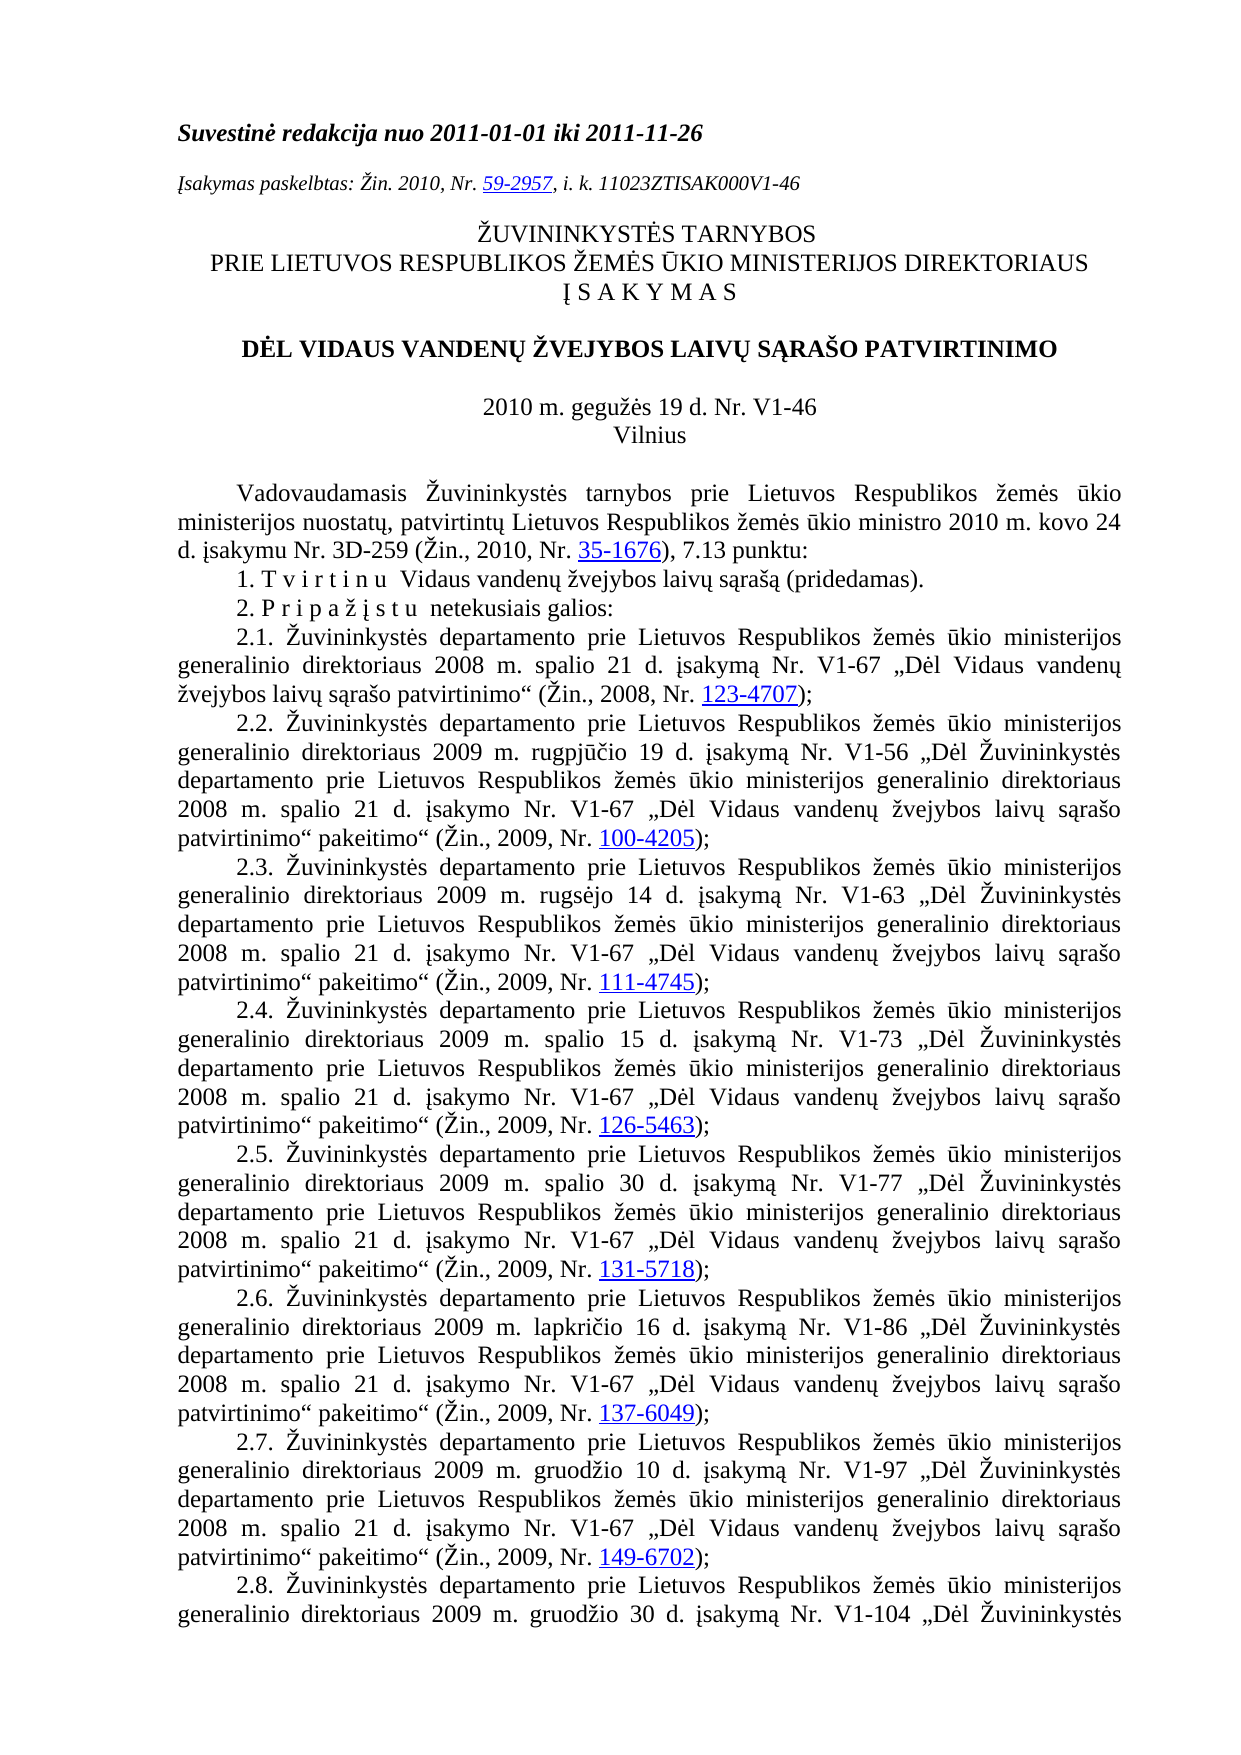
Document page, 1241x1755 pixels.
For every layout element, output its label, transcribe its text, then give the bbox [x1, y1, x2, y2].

text 2. Pripažįstu netekusiais galios: [177, 593, 1122, 622]
text ŽUVININKYSTĖS TARNYBOS [177, 219, 1122, 248]
text DĖL VIDAUS VANDENŲ ŽVEJYBOS LAIVŲ SĄRAŠO PATVIRTINIMO [177, 334, 1122, 363]
text Įsakymas paskelbtas: Žin. 2010, Nr. 59-2957, i. k. 11023ZTISAK000V1-46 [177, 171, 1122, 195]
text 2.1. Žuvininkystės departamento prie Lietuvos Respublikos žemės ūkio ministerijos generalinio direktoriaus 2008 m. spalio 21 d. įsakymą Nr. V1-67 „Dėl Vidaus vandenų žvejybos laivų sąrašo patvirtinimo“ (Žin., 2008, Nr. 123-4707); [177, 622, 1122, 708]
text 2.6. Žuvininkystės departamento prie Lietuvos Respublikos žemės ūkio ministerijos generalinio direktoriaus 2009 m. lapkričio 16 d. įsakymą Nr. V1-86 „Dėl Žuvininkystės departamento prie Lietuvos Respublikos žemės ūkio ministerijos generalinio direktoriaus 2008 m. spalio 21 d. įsakymo Nr. V1-67 „Dėl Vidaus vandenų žvejybos laivų sąrašo patvirtinimo“ pakeitimo“ (Žin., 2009, Nr. 137-6049); [177, 1283, 1122, 1427]
text Vilnius [177, 420, 1122, 449]
text 2.4. Žuvininkystės departamento prie Lietuvos Respublikos žemės ūkio ministerijos generalinio direktoriaus 2009 m. spalio 15 d. įsakymą Nr. V1-73 „Dėl Žuvininkystės departamento prie Lietuvos Respublikos žemės ūkio ministerijos generalinio direktoriaus 2008 m. spalio 21 d. įsakymo Nr. V1-67 „Dėl Vidaus vandenų žvejybos laivų sąrašo patvirtinimo“ pakeitimo“ (Žin., 2009, Nr. 126-5463); [177, 995, 1122, 1139]
text 1. Tvirtinu Vidaus vandenų žvejybos laivų sąrašą (pridedamas). [177, 564, 1122, 593]
text Vadovaudamasis Žuvininkystės tarnybos prie Lietuvos Respublikos žemės ūkio ministerijos nuostatų, patvirtintų Lietuvos Respublikos žemės ūkio ministro 2010 m. kovo 24 d. įsakymu Nr. 3D-259 (Žin., 2010, Nr. 35-1676), 7.13 punktu: [177, 478, 1122, 564]
text 2.8. Žuvininkystės departamento prie Lietuvos Respublikos žemės ūkio ministerijos generalinio direktoriaus 2009 m. gruodžio 30 d. įsakymą Nr. V1-104 „Dėl Žuvininkystės [177, 1570, 1122, 1628]
text 2.2. Žuvininkystės departamento prie Lietuvos Respublikos žemės ūkio ministerijos generalinio direktoriaus 2009 m. rugpjūčio 19 d. įsakymą Nr. V1-56 „Dėl Žuvininkystės departamento prie Lietuvos Respublikos žemės ūkio ministerijos generalinio direktoriaus 2008 m. spalio 21 d. įsakymo Nr. V1-67 „Dėl Vidaus vandenų žvejybos laivų sąrašo patvirtinimo“ pakeitimo“ (Žin., 2009, Nr. 100-4205); [177, 708, 1122, 852]
text ĮSAKYMAS [177, 277, 1122, 305]
text 2010 m. gegužės 19 d. Nr. V1-46 [177, 392, 1122, 420]
text 2.7. Žuvininkystės departamento prie Lietuvos Respublikos žemės ūkio ministerijos generalinio direktoriaus 2009 m. gruodžio 10 d. įsakymą Nr. V1-97 „Dėl Žuvininkystės departamento prie Lietuvos Respublikos žemės ūkio ministerijos generalinio direktoriaus 2008 m. spalio 21 d. įsakymo Nr. V1-67 „Dėl Vidaus vandenų žvejybos laivų sąrašo patvirtinimo“ pakeitimo“ (Žin., 2009, Nr. 149-6702); [177, 1427, 1122, 1570]
text 2.5. Žuvininkystės departamento prie Lietuvos Respublikos žemės ūkio ministerijos generalinio direktoriaus 2009 m. spalio 30 d. įsakymą Nr. V1-77 „Dėl Žuvininkystės departamento prie Lietuvos Respublikos žemės ūkio ministerijos generalinio direktoriaus 2008 m. spalio 21 d. įsakymo Nr. V1-67 „Dėl Vidaus vandenų žvejybos laivų sąrašo patvirtinimo“ pakeitimo“ (Žin., 2009, Nr. 131-5718); [177, 1139, 1122, 1283]
text 2.3. Žuvininkystės departamento prie Lietuvos Respublikos žemės ūkio ministerijos generalinio direktoriaus 2009 m. rugsėjo 14 d. įsakymą Nr. V1-63 „Dėl Žuvininkystės departamento prie Lietuvos Respublikos žemės ūkio ministerijos generalinio direktoriaus 2008 m. spalio 21 d. įsakymo Nr. V1-67 „Dėl Vidaus vandenų žvejybos laivų sąrašo patvirtinimo“ pakeitimo“ (Žin., 2009, Nr. 111-4745); [177, 852, 1122, 995]
text Suvestinė redakcija nuo 2011-01-01 iki 2011-11-26 [177, 118, 1122, 147]
text PRIE LIETUVOS RESPUBLIKOS ŽEMĖS ŪKIO MINISTERIJOS DIREKTORIAUS [177, 248, 1122, 277]
